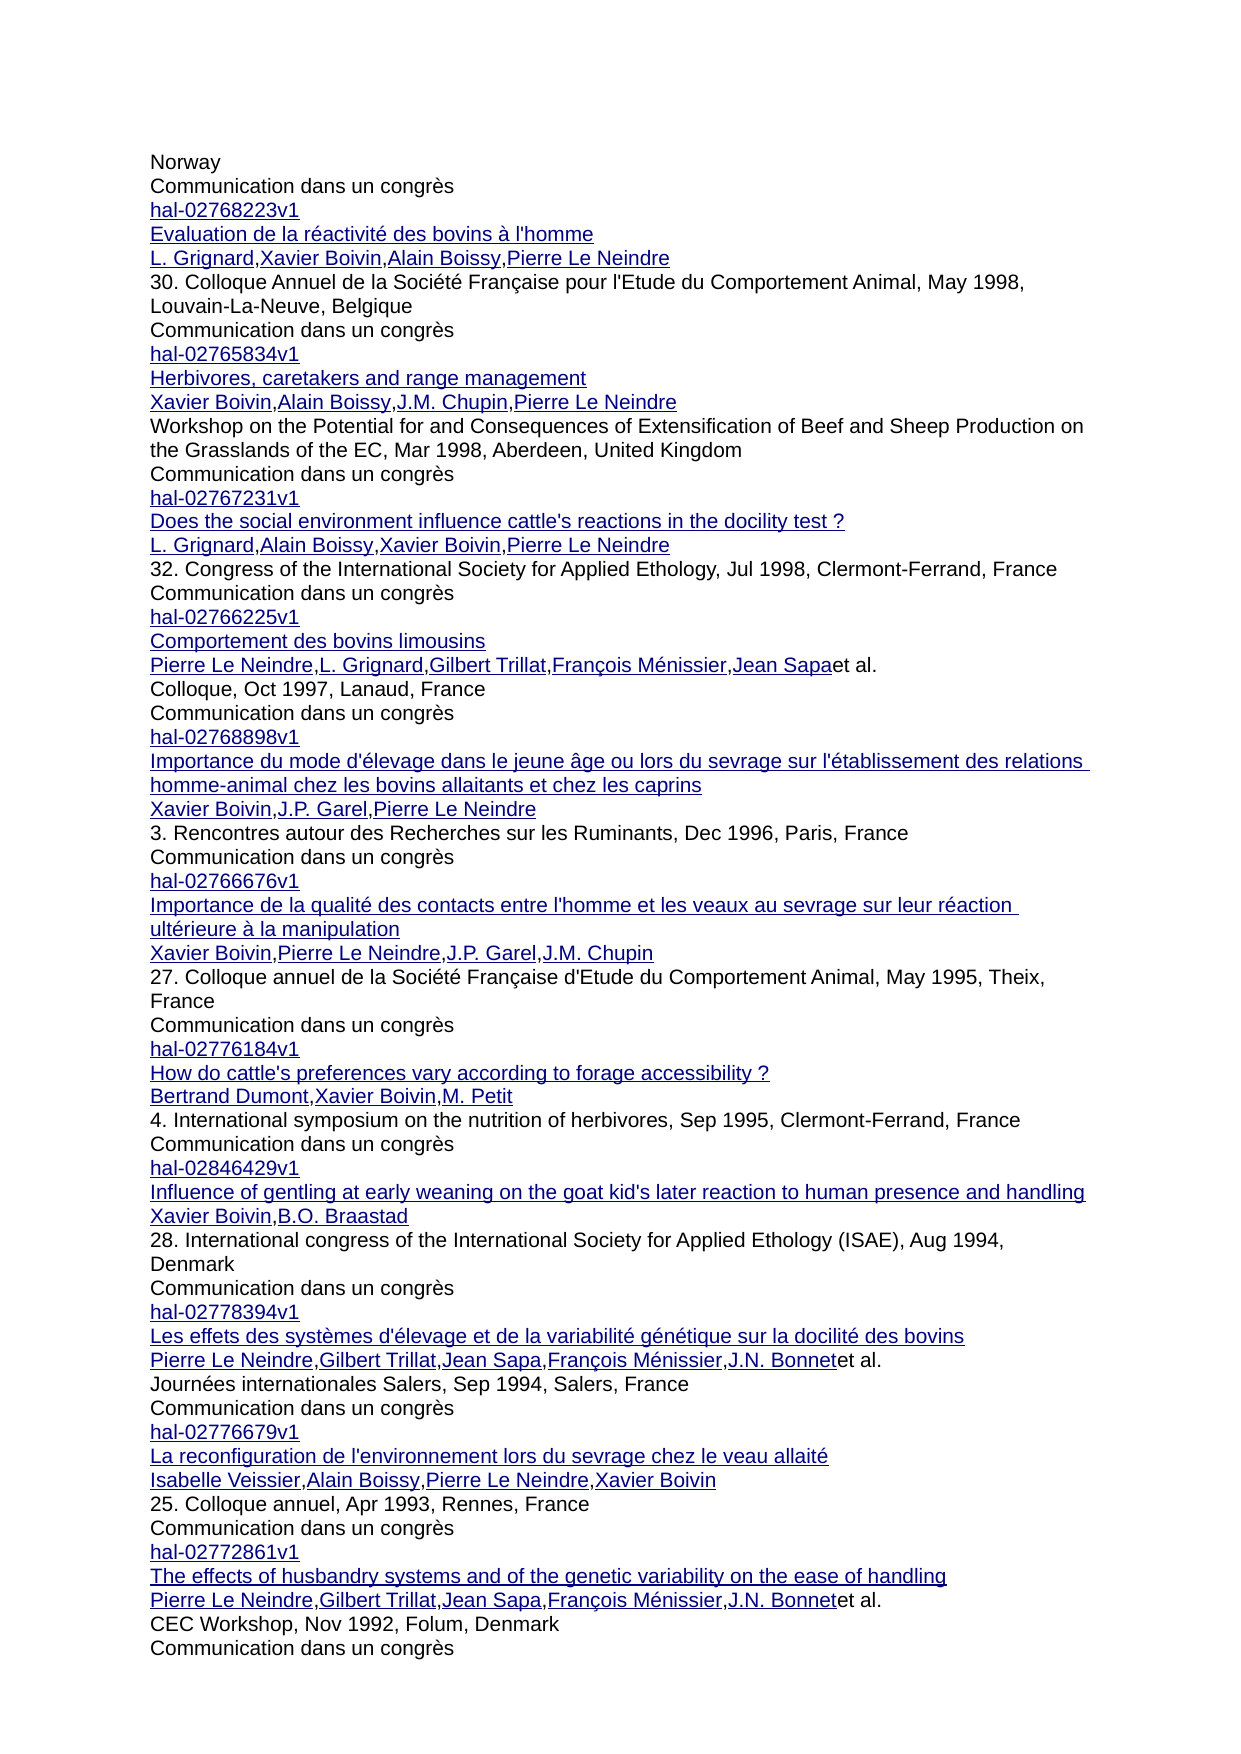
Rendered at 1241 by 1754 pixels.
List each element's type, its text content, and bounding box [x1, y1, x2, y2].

table_cell Importance de la qualité des contacts entre l'homme et les veaux au sevrage sur leur réaction ultérieure à la manipulation Xavier Boivin,Pierre Le Neindre,J.P. Garel,J.M. Chupin 27. Colloque annuel de la Société Française d'Etude du Comportement Animal, May 1995, Theix, France Communication dans un congrès hal-02776184v1 [150, 893, 1090, 1060]
table_cell Comportement des bovins limousins Pierre Le Neindre,L. Grignard,Gilbert Trillat,François Ménissier,Jean Sapaet al. Colloque, Oct 1997, Lanaud, France Communication dans un congrès hal-02768898v1 [150, 629, 1090, 749]
table_cell Importance du mode d'élevage dans le jeune âge ou lors du sevrage sur l'établissement des relations [150, 749, 1090, 770]
table_cell Does the social environment influence cattle's reactions in the docility test ? L. Grignard,Alain Boissy,Xavier Boivin,Pierre Le Neindre 32. Congress of the International Society for Applied Ethology, Jul 1998, Clermont-Ferrand, France Communication dans un congrès hal-02766225v1 [150, 509, 1090, 629]
table_cell Influence of gentling at early weaning on the goat kid's later reaction to human presence and handling Xavier Boivin,B.O. Braastad 28. International congress of the International Society for Applied Ethology (ISAE), Aug 1994, Denmark Communication dans un congrès hal-02778394v1 [150, 1180, 1090, 1324]
table_cell Evaluation de la réactivité des bovins à l'homme L. Grignard,Xavier Boivin,Alain Boissy,Pierre Le Neindre 30. Colloque Annuel de la Société Française pour l'Etude du Comportement Animal, May 1998, Louvain-La-Neuve, Belgique Communication dans un congrès hal-02765834v1 [150, 222, 1090, 366]
table_cell homme-animal chez les bovins allaitants et chez les caprins Xavier Boivin,J.P. Garel,Pierre Le Neindre 3. Rencontres autour des Recherches sur les Ruminants, Dec 1996, Paris, France Communication dans un congrès hal-02766676v1 [150, 771, 1090, 893]
table_cell The effects of husbandry systems and of the genetic variability on the ease of handling Pierre Le Neindre,Gilbert Trillat,Jean Sapa,François Ménissier,J.N. Bonnetet al. CEC Workshop, Nov 1992, Folum, Denmark Communication dans un congrès [150, 1564, 1090, 1659]
table_cell Herbivores, caretakers and range management Xavier Boivin,Alain Boissy,J.M. Chupin,Pierre Le Neindre Workshop on the Potential for and Consequences of Extensification of Beef and Sheep Production on the Grasslands of the EC, Mar 1998, Aberdeen, United Kingdom Communication dans un congrès hal-02767231v1 [150, 366, 1090, 509]
table_cell Norway Communication dans un congrès hal-02768223v1 [150, 150, 1090, 222]
table_cell La reconfiguration de l'environnement lors du sevrage chez le veau allaité Isabelle Veissier,Alain Boissy,Pierre Le Neindre,Xavier Boivin 25. Colloque annuel, Apr 1993, Rennes, France Communication dans un congrès hal-02772861v1 [150, 1444, 1090, 1563]
table_cell Les effets des systèmes d'élevage et de la variabilité génétique sur la docilité des bovins Pierre Le Neindre,Gilbert Trillat,Jean Sapa,François Ménissier,J.N. Bonnetet al. Journées internationales Salers, Sep 1994, Salers, France Communication dans un congrès hal-02776679v1 [150, 1324, 1090, 1444]
table_cell How do cattle's preferences vary according to forage accessibility ? Bertrand Dumont,Xavier Boivin,M. Petit 4. International symposium on the nutrition of herbivores, Sep 1995, Clermont-Ferrand, France Communication dans un congrès hal-02846429v1 [150, 1060, 1090, 1180]
